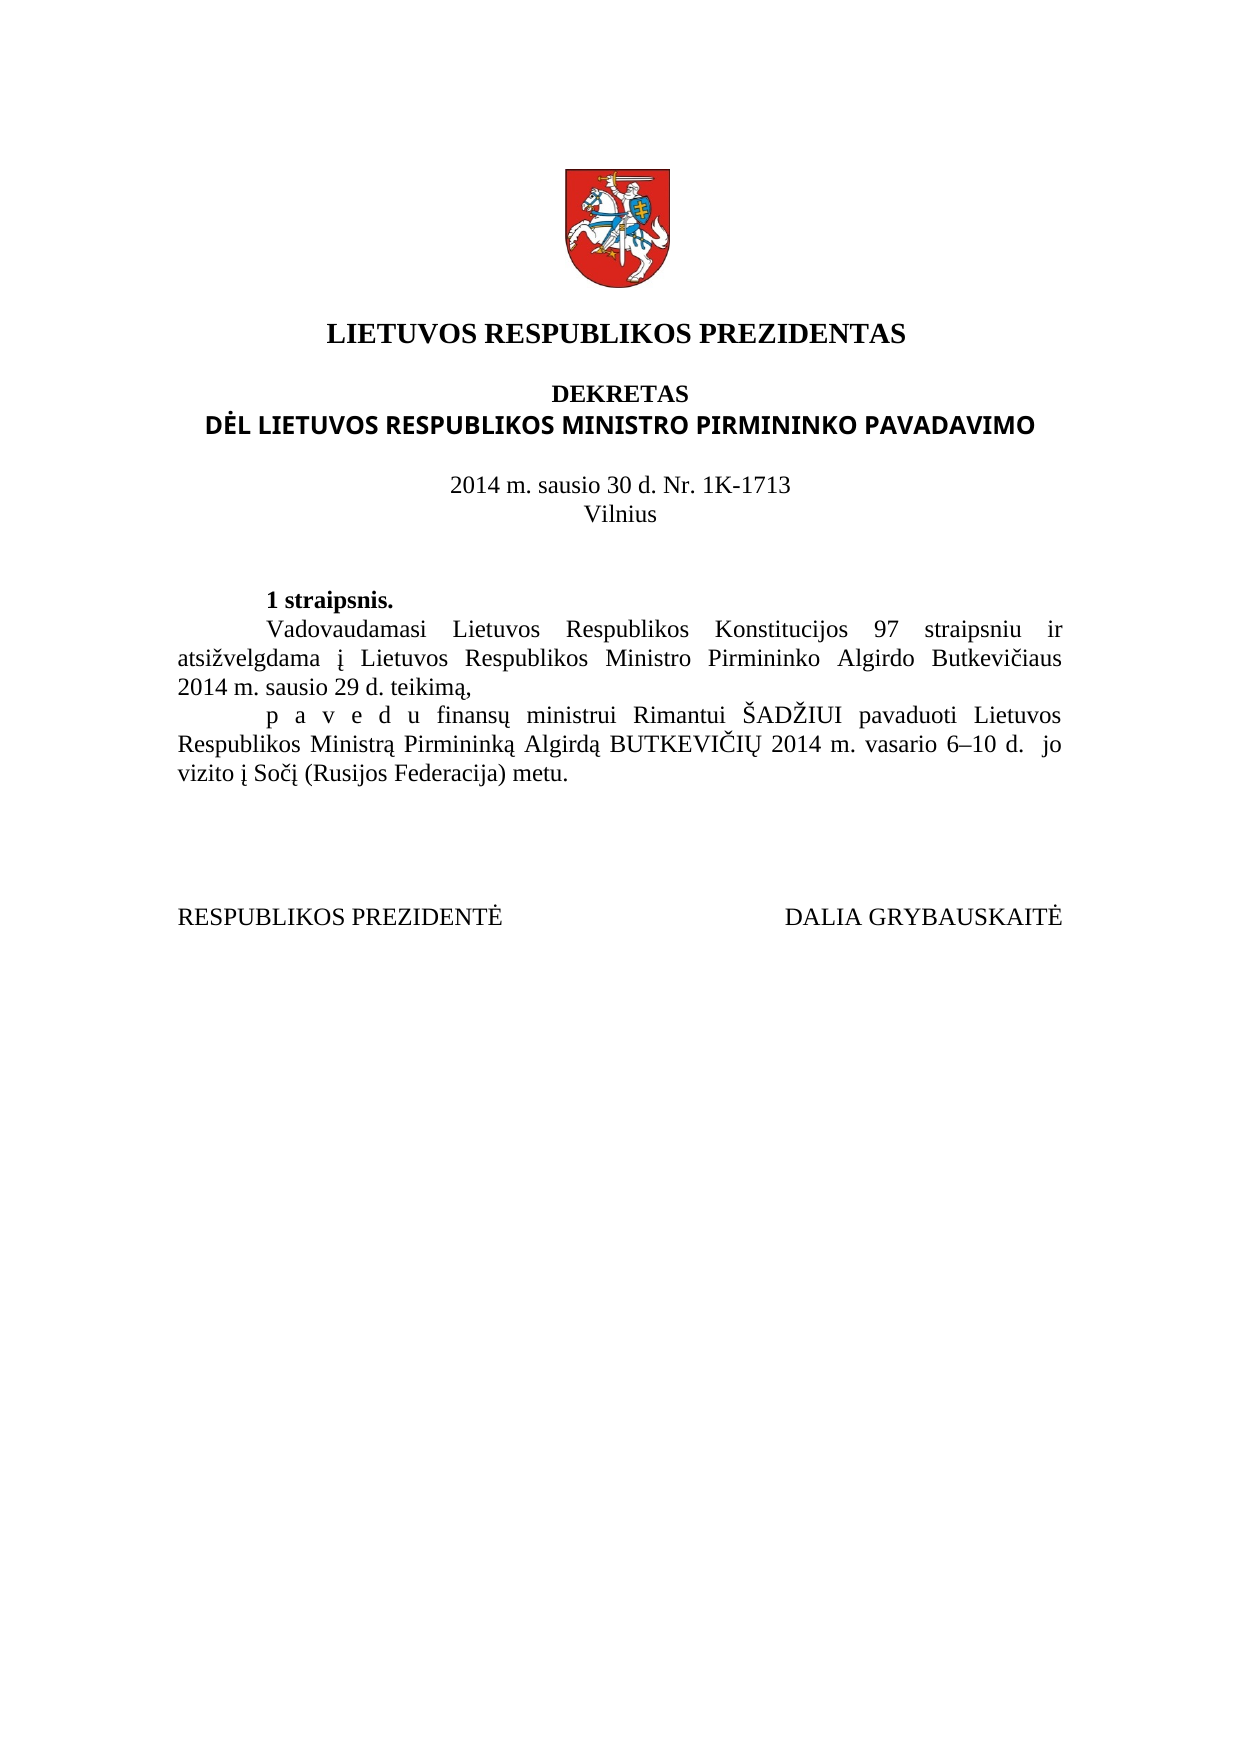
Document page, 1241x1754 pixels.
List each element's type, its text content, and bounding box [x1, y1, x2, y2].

text 1 straipsnis. [177, 586, 1063, 614]
text LIETUVOS RESPUBLIKOS PREZIDENTAS [177, 317, 1063, 350]
text RESPUBLIKOS PREZIDENTĖ DALIA GRYBAUSKAITĖ [177, 902, 1063, 931]
text Dėl LIETUVOS RESPUBLIKOS MINISTRO PIRMININKO PAVADAVIMO [177, 408, 1063, 442]
text Vilnius [177, 499, 1063, 528]
text DEKRETAS [177, 379, 1063, 408]
text Vadovaudamasi Lietuvos Respublikos Konstitucijos 97 straipsniu ir atsižvelgdama į Lietuvos Respublikos Ministro Pirmininko Algirdo Butkevičiaus 2014 m. sausio 29 d. teikimą, [177, 614, 1063, 701]
text 2014 m. sausio 30 d. Nr. 1K-1713 [177, 471, 1063, 499]
text p a v e d u finansų ministrui Rimantui ŠADŽIUI pavaduoti Lietuvos Respublikos Ministrą Pirmininką Algirdą BUTKEVIČIŲ 2014 m. vasario 6–10 d. jo vizito į Sočį (Rusijos Federacija) metu. [177, 701, 1063, 787]
